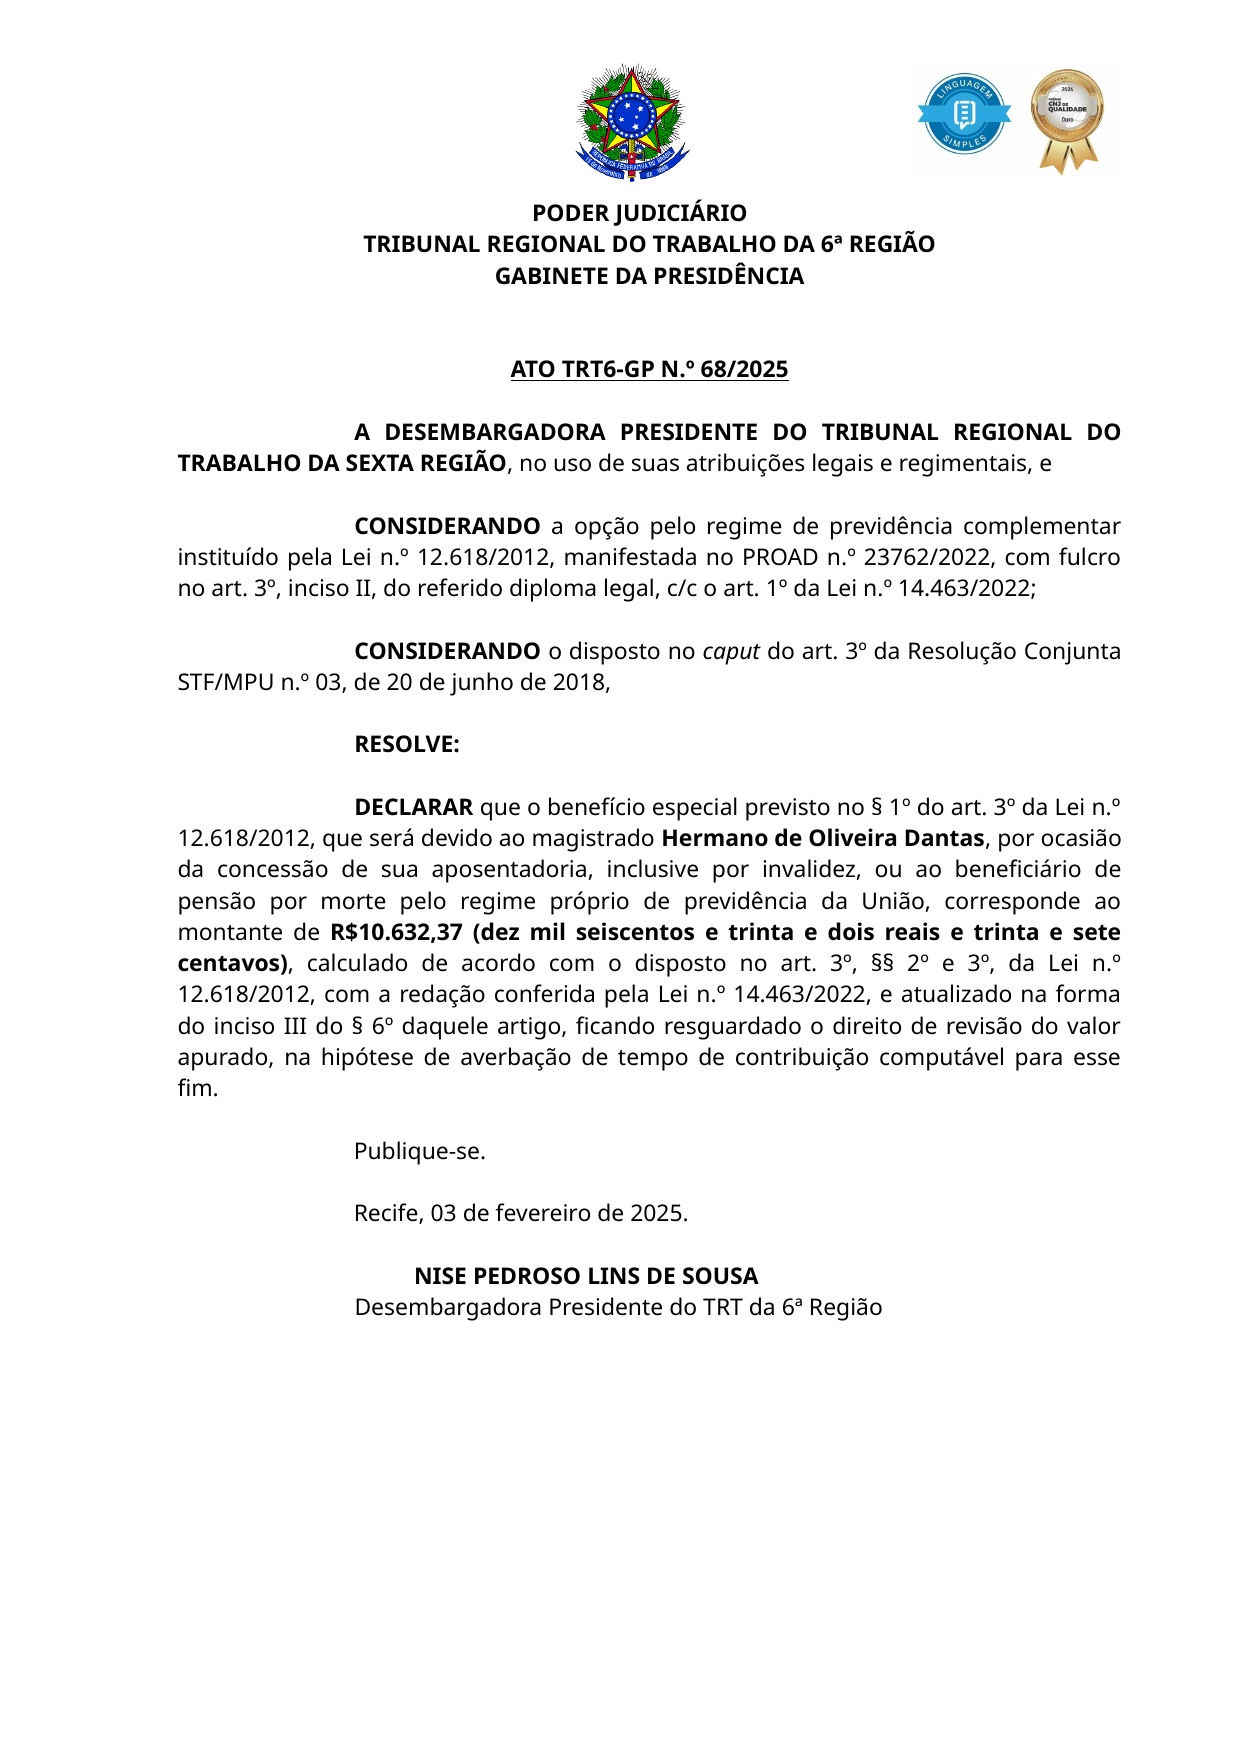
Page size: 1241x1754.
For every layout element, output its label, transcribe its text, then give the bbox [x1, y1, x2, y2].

text CONSIDERANDO a opção pelo regime de previdência complementar instituído pela Lei n.º 12.618/2012, manifestada no PROAD n.º 23762/2022, com fulcro no art. 3º, inciso II, do referido diploma legal, c/c o art. 1º da Lei n.º 14.463/2022; [177, 510, 1122, 603]
text ATO TRT6-GP N.º 68/2025 [177, 353, 1122, 385]
text RESOLVE: [177, 728, 1122, 760]
picture [906, 61, 1122, 180]
text NISE PEDROSO LINS DE SOUSA [354, 1260, 1122, 1291]
text Desembargadora Presidente do TRT da 6ª Região [354, 1291, 1122, 1322]
text Publique-se. [177, 1135, 1122, 1166]
text DECLARAR que o benefício especial previsto no § 1º do art. 3º da Lei n.º 12.618/2012, que será devido ao magistrado Hermano de Oliveira Dantas, por ocasião da concessão de sua aposentadoria, inclusive por invalidez, ou ao beneficiário de pensão por morte pelo regime próprio de previdência da União, corresponde ao montante de R$10.632,37 (dez mil seiscentos e trinta e dois reais e trinta e sete centavos), calculado de acordo com o disposto no art. 3º, §§ 2º e 3º, da Lei n.º 12.618/2012, com a redação conferida pela Lei n.º 14.463/2022, e atualizado na forma do inciso III do § 6º daquele artigo, ficando resguardado o direito de revisão do valor apurado, na hipótese de averbação de tempo de contribuição computável para esse fim. [177, 791, 1122, 1103]
text A DESEMBARGADORA PRESIDENTE DO TRIBUNAL REGIONAL DO TRABALHO DA SEXTA REGIÃO, no uso de suas atribuições legais e regimentais, e [177, 416, 1122, 478]
text Recife, 03 de fevereiro de 2025. [177, 1197, 1122, 1228]
picture [569, 60, 693, 184]
text CONSIDERANDO o disposto no caput do art. 3º da Resolução Conjunta STF/MPU n.º 03, de 20 de junho de 2018, [177, 635, 1122, 697]
